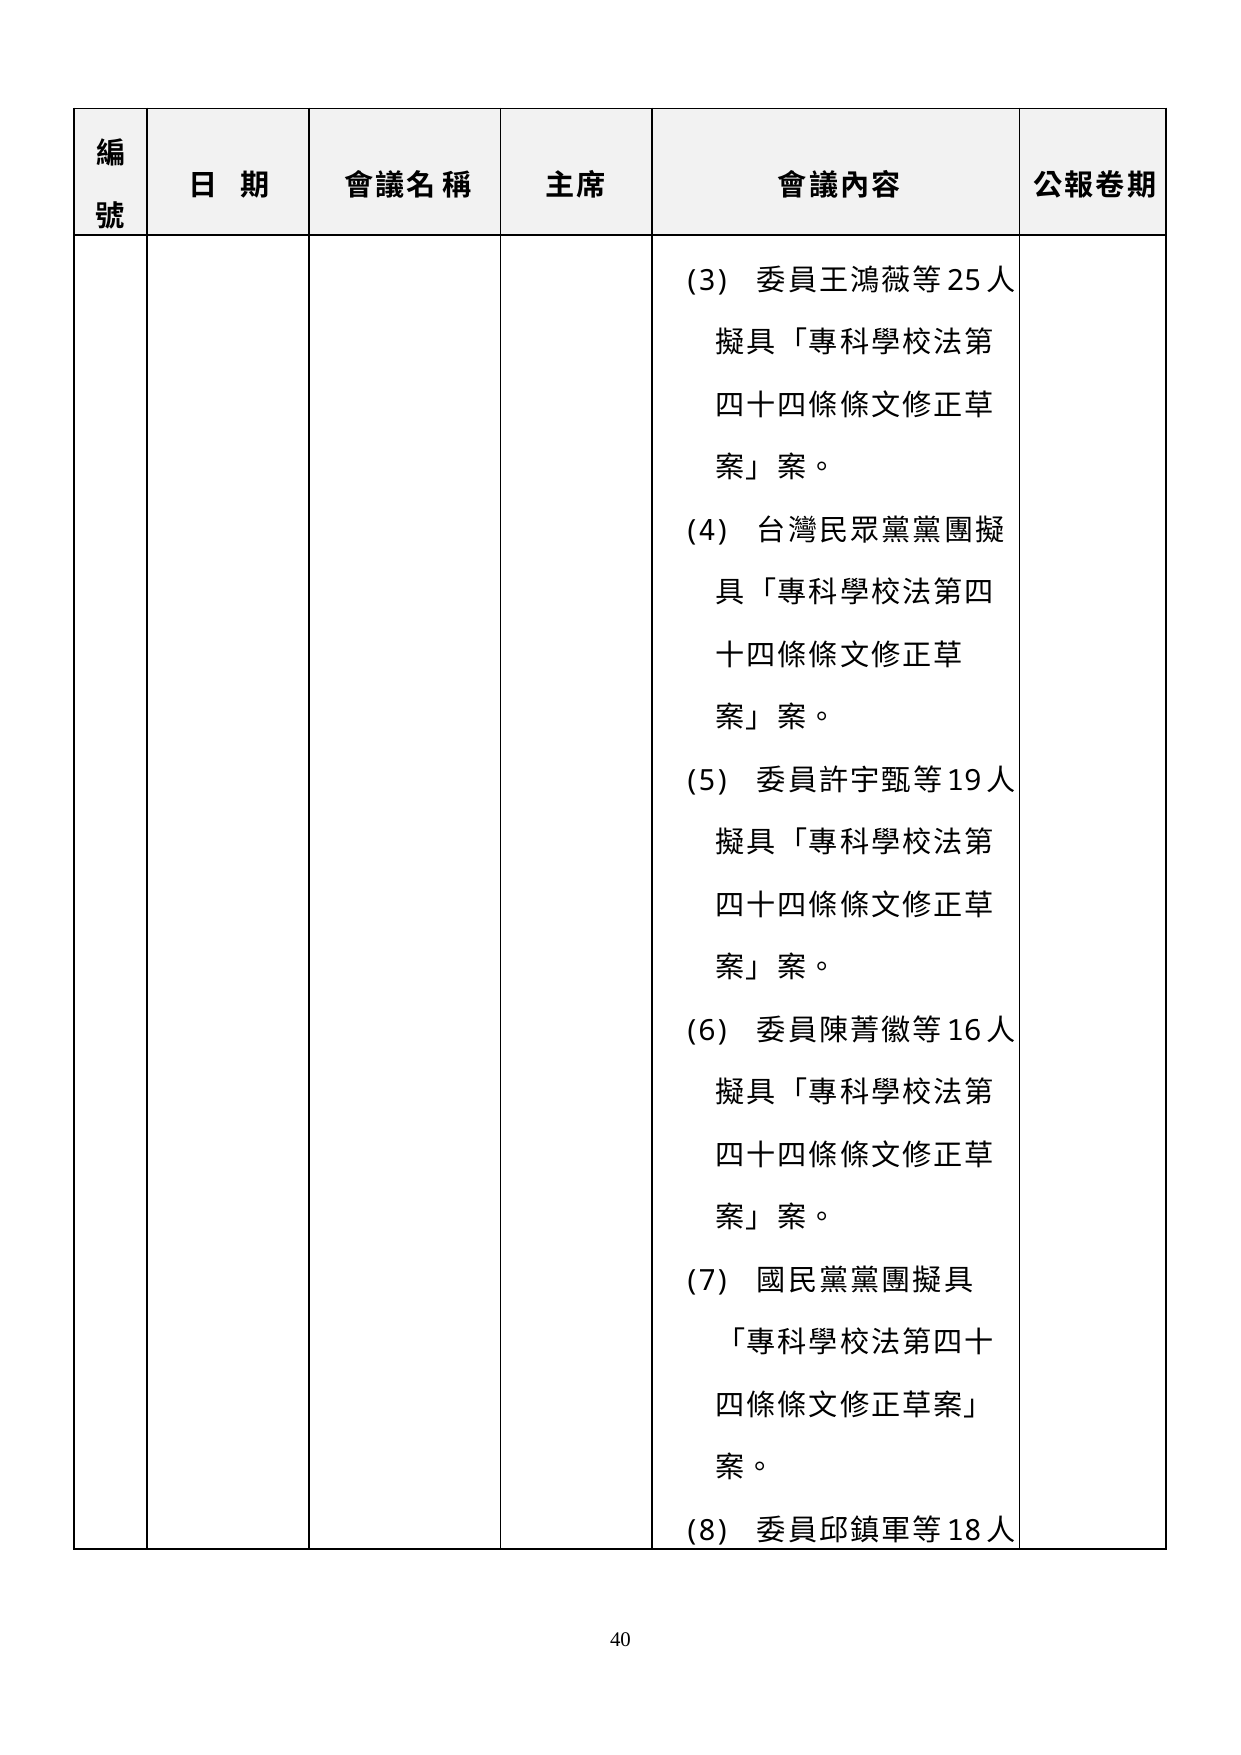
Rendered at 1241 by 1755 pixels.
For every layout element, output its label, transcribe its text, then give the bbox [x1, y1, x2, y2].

table_cell 審查 委員柯志恩等18人擬具「高級中等教育法第二十條條文修正草案」案。 委員柯志恩等19人擬具「高級中等教育法第二十條條文修正草案」案。 委員吳沛憶等18人擬具「高級中等教育法第二十條條文修正草案」案。 委員羅廷瑋等17人擬具「高級中等教育法第二十條條文修正草案」案。 審查 委員王鴻薇等24人擬具「高級中等教育法第五十八條條文修正草案」案。 委員許宇甄等19人擬具「高級中等教育法第五十八條條文修正草案」案。 國民黨黨團擬具「高級中等教育法第五十八條條文修正草案」案。 委員翁曉玲等17人擬具「高級中等教育法第五十八條條文修正草案」案。 委員羅明才等18人擬具「高級中等教育法第五十八條條文修正草案」案。 委員葛如鈞等17人擬具「高級中等教育法第五十八條條文修正草案」案。 委員羅廷瑋等17人擬具「高級中等教育法第五十八條條文修正草案」案。 委員羅智強等17人擬具「高級中等教育法第五十八條條文修正草案」案。 委員賴士葆等19人擬具「高級中等教育法第五十八條條文修正草案」案。 委員林倩綺等23人擬具「高級中等教育法第五十八條條文修正草案」案。 委員葉元之等19人擬具「高級中等教育法第五十八條條文修正草案」案。 委員郭昱晴等16人擬具「高級中等教育法第五十八條條文修正草案」案。 委員伍麗華Saidhai‧Tahovecahe等21人擬具「高級中等教育法第五十八條條文修正草案」案。 委員吳沛憶等21人擬具「高級中等教育法第五十八條條文修正草案」案。 委員張雅琳等18人擬具「高級中等教育法第五十八條條文修正草案」案。 委員陳培瑜等16人擬具「高級中等教育法第五十八條條文修正草案」案。 委員吳思瑤等16人擬具「高級中等教育法第五十八條條文修正草案」案。 繼續審查 委員柯志恩等16人擬具「大學法第三十五條條文修正草案」案。 委員徐欣瑩等19人擬具「大學法第三十五條條文修正草案」案。 委員羅廷瑋等16人擬具「大學法第三十五條條文修正草案」案 審查 委員王鴻薇等25人擬具「大學法第三十五條條文修正草案」案。 台灣民眾黨黨團擬具「大學法第三十五條條文修正草案」案。 委員葉元之等18人擬具「大學法第三十五條條文修正草案」案。 委員邱鎮軍等17人擬具「大學法第三十五條條文修正草案」案。 委員許宇甄等19人擬具「大學法第三十五條條文修正草案」案。 委員陳菁徽等16人擬具「大學法第三十五條條文修正草案」案。 國民黨黨團擬具「大學法第三十五條條文修正草案」案。 委員翁曉玲等17人擬具「大學法第三十五條條文修正草案」案。 委員羅明才等18人擬具「大學法第三十五條條文修正草案」案。 委員葛如鈞等17人擬具「大學法第三十五條條文修正草案」案。 委員羅智強等16人擬具「大學法第三十五條條文修正草案」案。 委員賴士葆等19人擬具「大學法第三十五條條文修正草案」案。 委員葉元之等19人擬具「大學法第三十五條條文修正草案」案。 委員郭昱晴等16人擬具「大學法第三十五條條文修正草案」案。 委員伍麗華Saidhai‧Tahovecahe等24人擬具「大學法第三十五條條文修正草案」案。 委員吳沛憶等21人擬具「大學法第三十五條條文修正草案」案。 委員張雅琳等18人擬具「大學法第三十五條條文修正草案」案。 委員陳培瑜等16人擬具「大學法第三十五條條文修正草案」案。 委員吳思瑤等16人擬具「大學法第三十五條條文修正草案」案。 繼續審查 委員柯志恩等16人擬具「專科學校法第四十四條條文修正草案」案。 審查 委員徐欣瑩等18人擬具「專科學校法第四十四條條文修正草案」案。 委員羅廷瑋等16人擬具「專科學校法第四十四條條文修正草案」案。 委員王鴻薇等25人擬具「專科學校法第四十四條條文修正草案」案。 台灣民眾黨黨團擬具「專科學校法第四十四條條文修正草案」案。 委員許宇甄等19人擬具「專科學校法第四十四條條文修正草案」案。 委員陳菁徽等16人擬具「專科學校法第四十四條條文修正草案」案。 國民黨黨團擬具「專科學校法第四十四條條文修正草案」案。 委員邱鎮軍等18人擬具「專科學校法第四十四條條文修正草案」案。 委員翁曉玲等17人擬具「專科學校法第四十四條條文修正草案」案。 委員羅明才等19人擬具「專科學校法第四十四條條文修正草案」案。 委員葛如鈞等17人擬具「專科學校法第四十四條條文修正草案」案。 委員羅智強等16人擬具「專科學校法第四十四條條文修正草案」案。 委員賴士葆等19人擬具「專科學校法第四十四條條文修正草案」案。 委員林倩綺等23人擬具「專科學校法第四十四條條文修正草案」案。 委員葉元之等19人擬具「專科學校法第四十四條條文修正草案」案。 委員郭昱晴等16人擬具「專科學校法第四十四條及第四十九條條文修正草案」案。 委員伍麗華Saidhai‧Tahovecahe等21人擬具「專科學校法第四十四條及第四十九條條文修正草案」案。 委員吳沛憶等21人擬具「專科學校法第四十四條及第四十九條條文修正草案」案。 委員張雅琳等18人擬具「專科學校法第四十四條及第四十九條條文修正草案」案。 委員陳培瑜等16人擬具「專科學校法第四十四條及第四十九條條文修正草案」案。 委員吳思瑤等16人擬具「專科學校法第四十四條及第四十九條條文修正草案」案。 繼續審查 委員范雲等16人擬具「學校供餐法草案」案。 委員馬文君等17人擬具「學校供餐法草案」案。 委員魯明哲等24人擬具「學校供餐法草案」案。 委員王育敏等17人擬具「學校供餐法草案」案。 委員洪孟楷等20人擬具「學校供餐法草案」案。 委員黃健豪等20人擬具「學校供餐法草案」案。 委員楊瓊瓔等21人擬具「學校供餐條例草案」案。 委員林倩綺等21人擬具「學校午餐及營養促進條例草案」案。 委員鍾佳濱等17人擬具「學校午餐法草案」案。 委員郭昱晴等16人擬具「學校午餐及飲食教育法草案」案。 委員張雅琳等17人擬具「學校午餐及飲食教育法草案」案。 委員柯志恩等21人擬具「學校午餐及飲食教育條例草案」案 委員陳培瑜等26人擬具「學校午餐及飲食教育條例草案」案。 台灣民眾黨黨團擬具「高級中等以下學校及幼兒園午餐供餐法草案」案。 委員王鴻薇等20人擬具「學校飲食健康促進法草案」案。 委員葉元之等20人擬具「學校飲食健康促進法草案」案。 委員陳秀寳等20人擬具「學校飲食法草案」案。 委員林宜瑾等33人擬具「學校飲食法草案」案。 委員劉建國等17人擬具「學校飲食教育法草案」案。 委員徐巧芯等19人擬具「學校營養飲食供餐法草案」案。 委員邱鎮軍等25人擬具「高級中等以下學校供餐及飲食教育條例草案」案。 委員羅廷瑋等20人擬具「高級中等以下學校午餐及飲食教育條例草案」案。 委員萬美玲等19人擬具「學校營養午餐法草案」案。 委員葛如鈞等17人擬具「學校供餐法草案」案。 委員吳沛憶等20人擬具「學校午餐及飲食教育促進法草案」案。 委員陳亭妃等16人擬具「學校飲食法草案」案。 委員王美惠等19人擬具「學校飲食法草案」案。 委員陳菁徽等22人擬具「學校營養午餐法草案」案。 委員許宇甄等23人擬具「學校營養午餐法草案」案。 委員張嘉郡等19人擬具「學校營養午餐法草案」案。 委員李彥秀等16人擬具「學校營養午餐及飲食教育條例草案」案。 委員鄭天財Sra Kacaw等17人擬具「高級中等以下學校午餐及飲食教育條例草案」案。 委員伍麗華Saidhai Tahovecahe等18人擬具「學校供餐及飲食教育條例草案」案。 委員林月琴等29人擬具「學校供餐及飲食教育法草案」案。 委員游顥等17人擬具「學校營養午餐及食品安全衛生管理法草案」案。 委員顏寬恒等18人擬具「校園飲食均衡及健康促進法草案」案。 委員吳思瑤等17人擬具「學校午餐及飲食教育條例草案」案。 審查 委員張智倫等17人擬具「高級中等以下學校午餐及飲食教育條例草案」案。 委員蔡易餘等16人擬具「學校飲食法草案」案。 【第二(十二)至(十七)案、第四(十四)至(十九)案、第六(十六)至(二十一)案，如未經各黨團簽署不復議同意書，則不予審查；第八(二)案如經院會復議，則不予審查】 【進行詢答及逐條審查】 [653, 236, 1019, 1548]
table_cell [310, 236, 500, 1548]
table_header 會議內容 [653, 109, 1019, 234]
table_header 公報卷期 [1020, 109, 1165, 234]
table_cell [501, 236, 651, 1548]
table_cell [75, 236, 146, 1548]
table_header 日 期 [148, 109, 308, 234]
table_header 會議名稱 [310, 109, 500, 234]
table_header 編 號 [75, 109, 146, 234]
table_header 主席 [501, 109, 651, 234]
table_cell [148, 236, 308, 1548]
table_cell [1020, 236, 1165, 1548]
